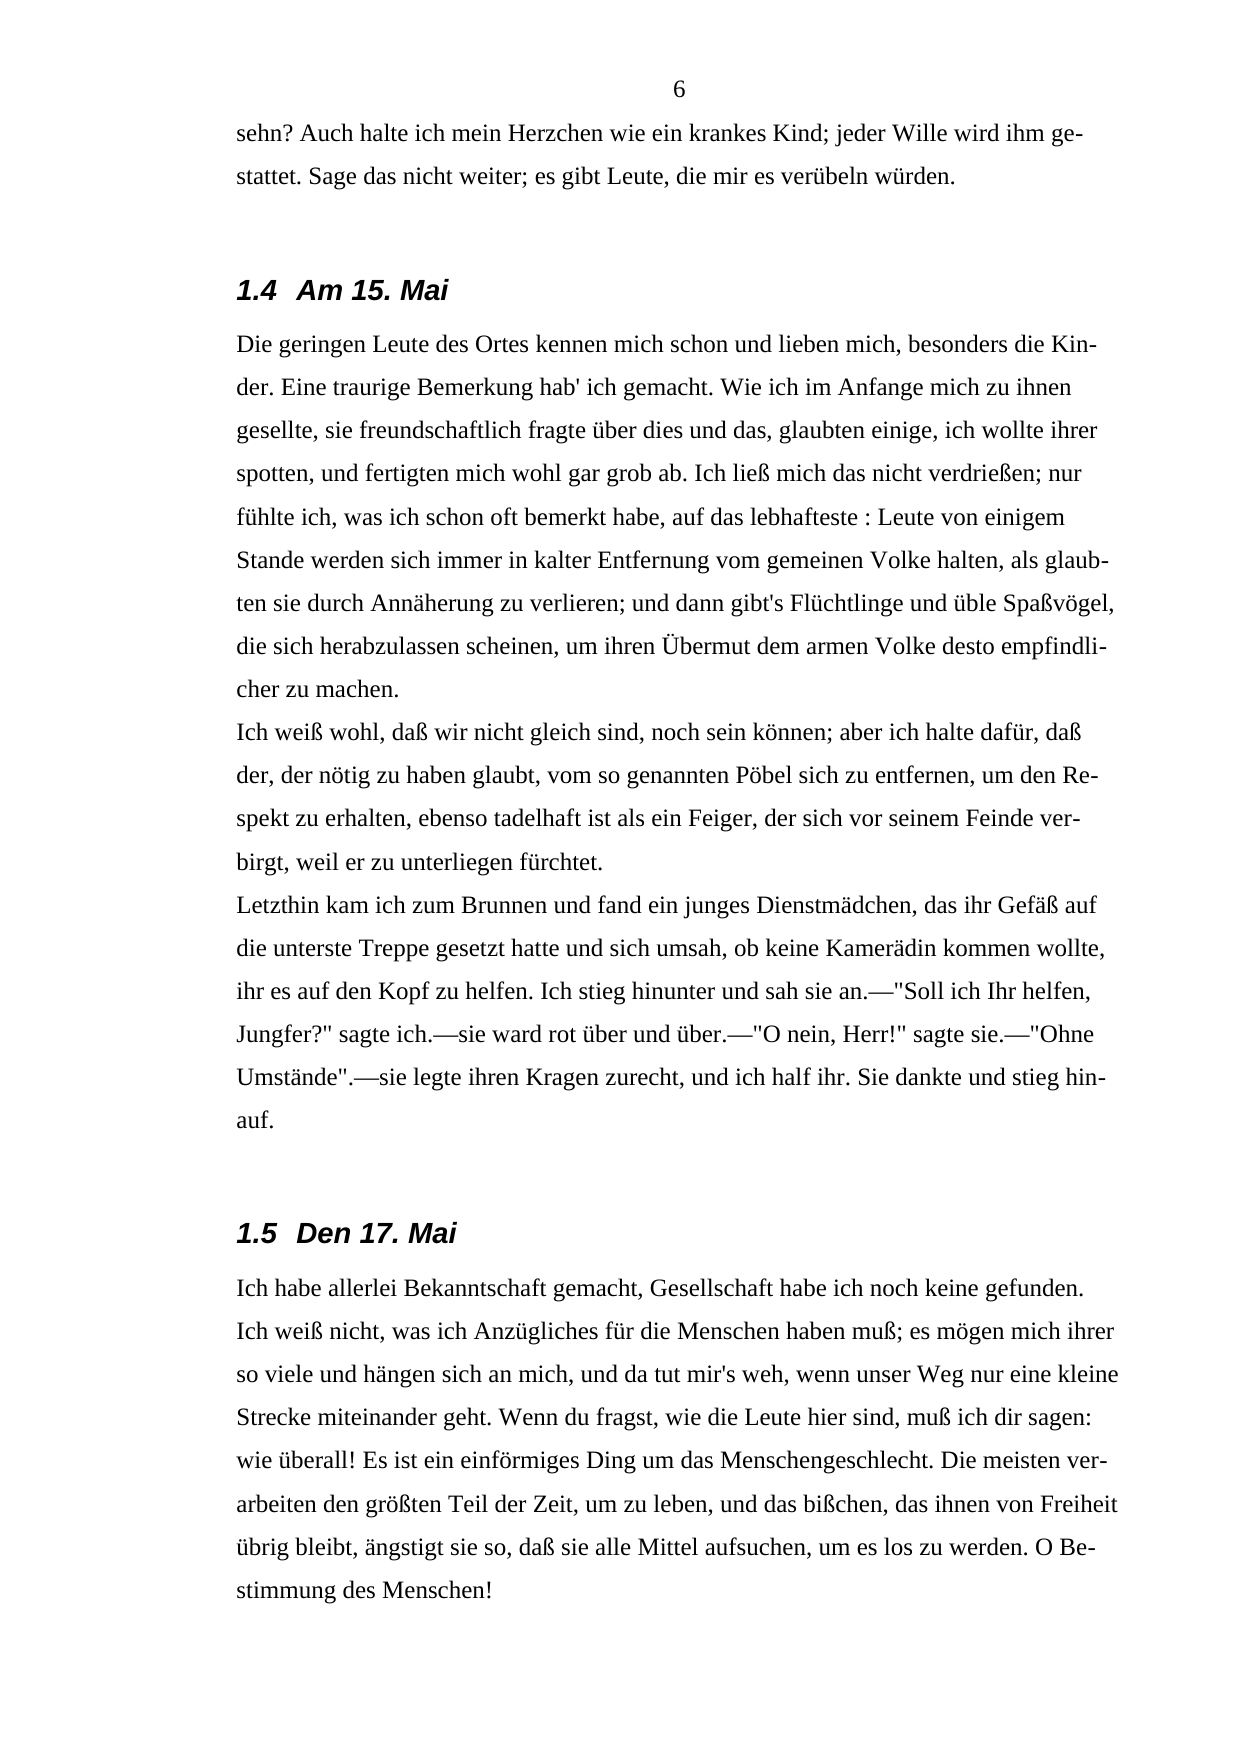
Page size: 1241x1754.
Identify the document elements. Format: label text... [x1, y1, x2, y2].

text Ich weiß wohl, daß wir nicht gleich sind, noch sein können; aber ich halte dafür, daß der, der nötig zu haben glaubt, vom so genannten Pöbel sich zu entfernen, um den Re­spekt zu erhalten, ebenso tadelhaft ist als ein Feiger, der sich vor seinem Feinde ver­birgt, weil er zu unterliegen fürchtet. [236, 717, 1122, 875]
text Letzthin kam ich zum Brunnen und fand ein junges Dienstmädchen, das ihr Gefäß auf die unterste Treppe gesetzt hatte und sich umsah, ob keine Kamerädin kommen wollte, ihr es auf den Kopf zu helfen. Ich stieg hinunter und sah sie an.—"Soll ich Ihr helfen, Jungfer?" sagte ich.—sie ward rot über und über.—"O nein, Herr!" sagte sie.—"Ohne Umstände".—sie legte ihren Kragen zurecht, und ich half ihr. Sie dankte und stieg hin­auf. [236, 890, 1122, 1134]
subtitle Am 15. Mai [236, 272, 1122, 306]
text Die geringen Leute des Ortes kennen mich schon und lieben mich, besonders die Kin­der. Eine traurige Bemerkung hab' ich gemacht. Wie ich im Anfange mich zu ihnen gesellte, sie freundschaftlich fragte über dies und das, glaubten einige, ich wollte ihrer spotten, und fertigten mich wohl gar grob ab. Ich ließ mich das nicht verdrießen; nur fühlte ich, was ich schon oft bemerkt habe, auf das lebhafteste : Leute von einigem Stande werden sich immer in kalter Entfernung vom gemeinen Volke halten, als glaub­ten sie durch Annäherung zu verlieren; und dann gibt's Flüchtlinge und üble Spaßvögel, die sich herabzulassen scheinen, um ihren Übermut dem armen Volke desto empfindli­cher zu machen. [236, 329, 1122, 703]
text sehn? Auch halte ich mein Herzchen wie ein krankes Kind; jeder Wille wird ihm ge­stattet. Sage das nicht weiter; es gibt Leute, die mir es verübeln würden. [236, 118, 1122, 190]
subtitle Den 17. Mai [236, 1217, 1122, 1250]
text Ich habe allerlei Bekanntschaft gemacht, Gesellschaft habe ich noch keine gefunden. Ich weiß nicht, was ich Anzügliches für die Menschen haben muß; es mögen mich ihrer so viele und hängen sich an mich, und da tut mir's weh, wenn unser Weg nur eine kleine Strecke miteinander geht. Wenn du fragst, wie die Leute hier sind, muß ich dir sagen: wie überall! Es ist ein einförmiges Ding um das Menschengeschlecht. Die meisten ver­arbeiten den größten Teil der Zeit, um zu leben, und das bißchen, das ihnen von Freiheit übrig bleibt, ängstigt sie so, daß sie alle Mittel aufsuchen, um es los zu werden. O Be­stimmung des Menschen! [236, 1273, 1122, 1604]
